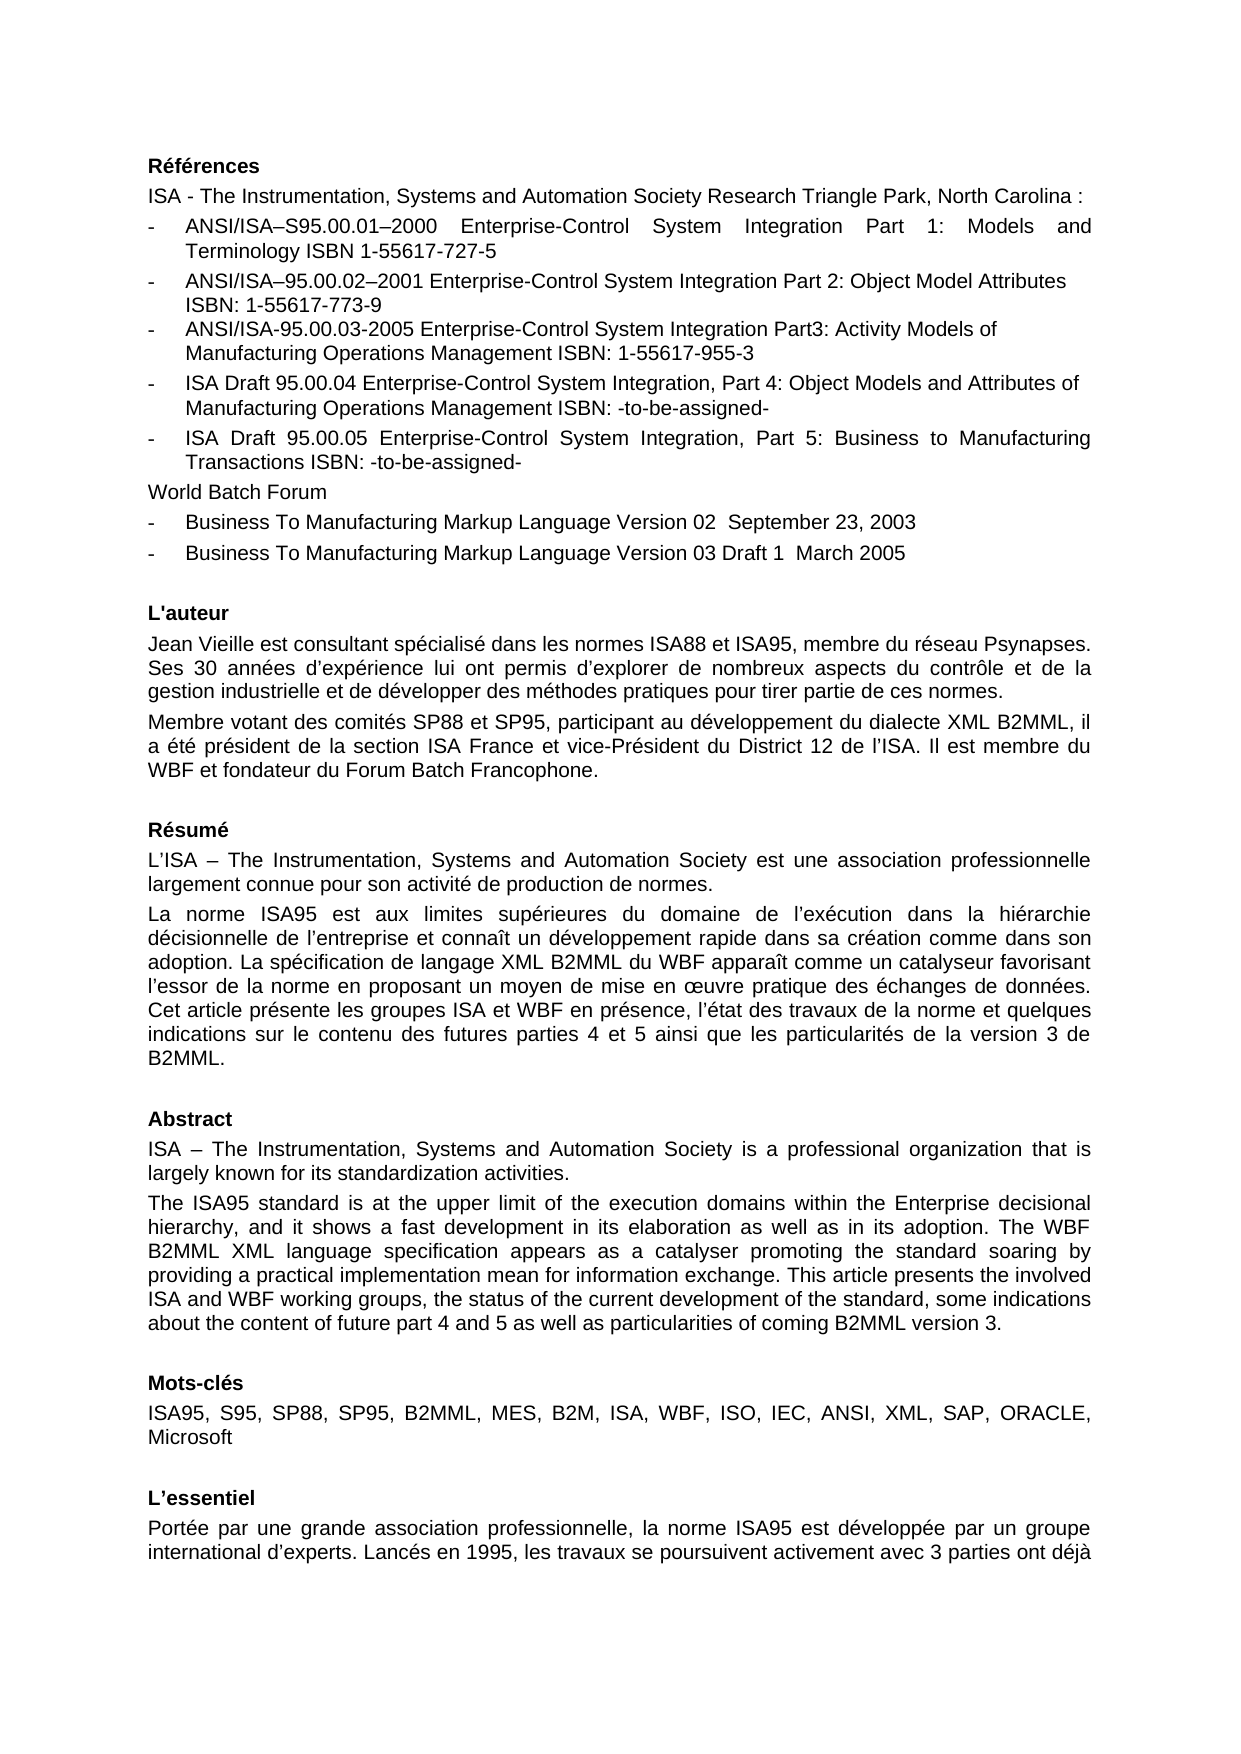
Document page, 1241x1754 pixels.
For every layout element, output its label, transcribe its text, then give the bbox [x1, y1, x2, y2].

subtitle ISA Draft 95.00.05 Enterprise-Control System Integration, Part 5: Business to Manufacturing Transactions ISBN: -to-be-assigned- [148, 426, 1093, 474]
text Abstract [148, 1106, 1093, 1130]
text Résumé [148, 818, 1093, 842]
text Jean Vieille est consultant spécialisé dans les normes ISA88 et ISA95, membre du réseau Psynapses. Ses 30 années d’expérience lui ont permis d’explorer de nombreux aspects du contrôle et de la gestion industrielle et de développer des méthodes pratiques pour tirer partie de ces normes. [148, 631, 1093, 703]
text ISA95, S95, SP88, SP95, B2MML, MES, B2M, ISA, WBF, ISO, IEC, ANSI, XML, SAP, ORACLE, Microsoft [148, 1401, 1093, 1449]
text L’ISA – The Instrumentation, Systems and Automation Society est une association professionnelle largement connue pour son activité de production de normes. [148, 848, 1093, 896]
text The ISA95 standard is at the upper limit of the execution domains within the Enterprise decisional hierarchy, and it shows a fast development in its elaboration as well as in its adoption. The WBF B2MML XML language specification appears as a catalyser promoting the standard soaring by providing a practical implementation mean for information exchange. This article presents the involved ISA and WBF working groups, the status of the current development of the standard, some indications about the content of future part 4 and 5 as well as particularities of coming B2MML version 3. [148, 1191, 1093, 1334]
text ISA - The Instrumentation, Systems and Automation Society Research Triangle Park, North Carolina : [148, 184, 1093, 208]
subtitle ISA Draft 95.00.04 Enterprise-Control System Integration, Part 4: Object Models and Attributes of Manufacturing Operations Management ISBN: -to-be-assigned- [148, 371, 1093, 419]
text L'auteur [148, 601, 1093, 625]
subtitle ANSI/ISA–95.00.02–2001 Enterprise-Control System Integration Part 2: Object Model Attributes ISBN: 1-55617-773-9 [148, 269, 1093, 317]
list ANSI/ISA–S95.00.01–2000 Enterprise-Control System Integration Part 1: Models and Terminology ISBN 1-55617-727-5 [148, 214, 1093, 262]
text Mots-clés [148, 1371, 1093, 1395]
text Membre votant des comités SP88 et SP95, participant au développement du dialecte XML B2MML, il a été président de la section ISA France et vice-Président du District 12 de l’ISA. Il est membre du WBF et fondateur du Forum Batch Francophone. [148, 709, 1093, 781]
text La norme ISA95 est aux limites supérieures du domaine de l’exécution dans la hiérarchie décisionnelle de l’entreprise et connaît un développement rapide dans sa création comme dans son adoption. La spécification de langage XML B2MML du WBF apparaît comme un catalyseur favorisant l’essor de la norme en proposant un moyen de mise en œuvre pratique des échanges de données. Cet article présente les groupes ISA et WBF en présence, l’état des travaux de la norme et quelques indications sur le contenu des futures parties 4 et 5 ainsi que les particularités de la version 3 de B2MML. [148, 902, 1093, 1070]
text World Batch Forum [148, 480, 1093, 504]
text Portée par une grande association professionnelle, la norme ISA95 est développée par un groupe international d’experts. Lancés en 1995, les travaux se poursuivent activement avec 3 parties ont déjà [148, 1516, 1093, 1564]
list Business To Manufacturing Markup Language Version 02 September 23, 2003 [148, 510, 1093, 534]
text ISA – The Instrumentation, Systems and Automation Society is a professional organization that is largely known for its standardization activities. [148, 1137, 1093, 1184]
subtitle ANSI/ISA-95.00.03-2005 Enterprise-Control System Integration Part3: Activity Models of Manufacturing Operations Management ISBN: 1-55617-955-3 [148, 317, 1093, 365]
text L’essentiel [148, 1486, 1093, 1509]
list Business To Manufacturing Markup Language Version 03 Draft 1 March 2005 [148, 541, 1093, 565]
text Références [148, 154, 1093, 178]
